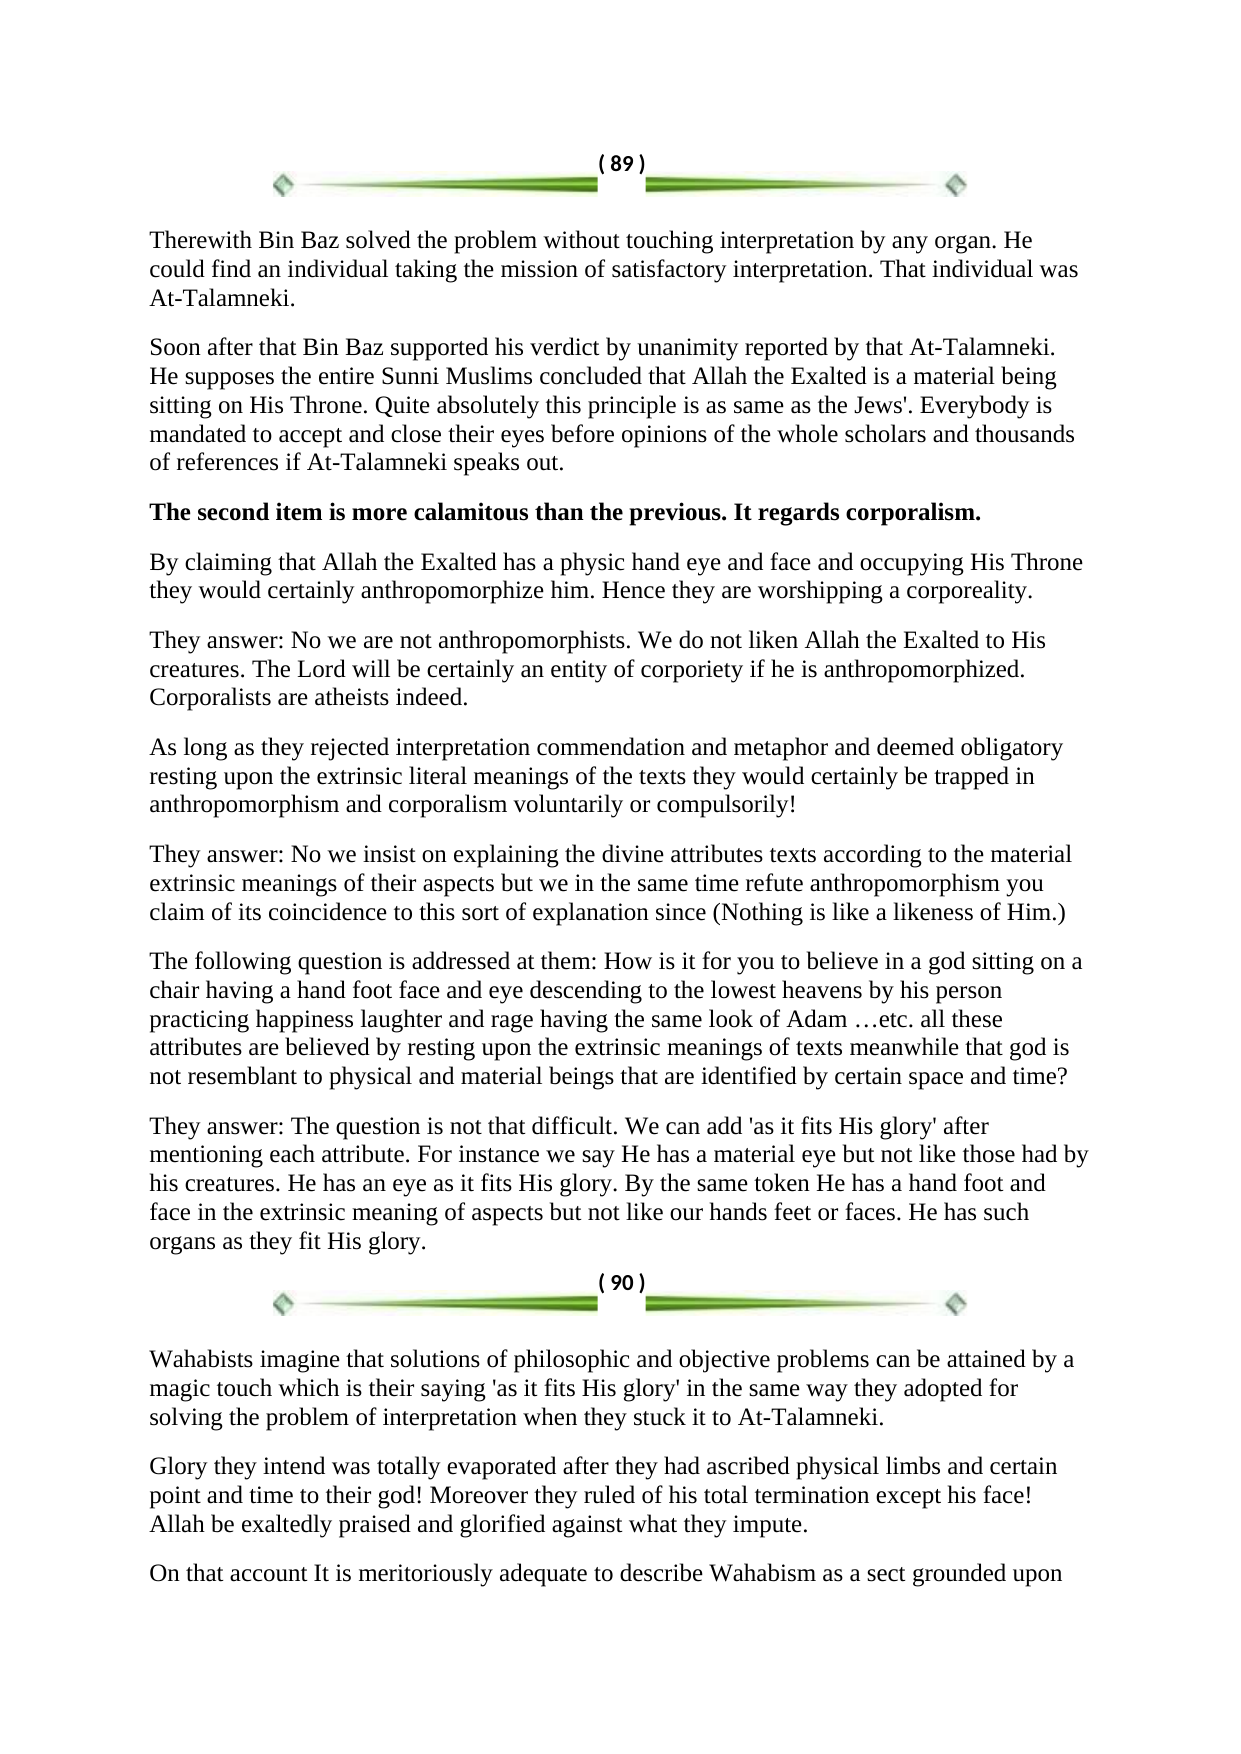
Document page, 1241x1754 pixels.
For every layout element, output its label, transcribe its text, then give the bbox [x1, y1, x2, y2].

table_header ( 89 ) Therewith Bin Baz solved the problem without touching interpretation by any organ. He could find an individual taking the mission of satisfactory interpretation. That individual was At-­Talamneki. Soon after that Bin Baz supported his verdict by unanimity reported by that At-­Talamneki. He supposes the entire Sunni Muslims concluded that Allah the Exalted is a material being sitting on His Throne. Quite absolutely this principle is as same as the Jews'. Everybody is mandated to accept and close their eyes before opinions of the whole scholars and thousands of references if At­-Talamneki speaks out. The second item is more calamitous than the previous. It regards corporalism. By claiming that Allah the Exalted has a physic hand eye and face and occupying His Throne they would certainly anthropomorphize him. Hence they are worshipping a corporeality. They answer: No we are not anthropomorphists. We do not liken Allah the Exalted to His creatures. The Lord will be certainly an entity of corporiety if he is anthropomorphized. Corporalists are atheists indeed. As long as they rejected interpretation commendation and metaphor and deemed obligatory resting upon the extrinsic literal meanings of the texts they would certainly be trapped in anthropomorphism and corporalism voluntarily or compulsorily! They answer: No we insist on explaining the divine attributes texts according to the material extrinsic meanings of their aspects but we in the same time refute anthropomorphism you claim of its coincidence to this sort of explanation since (Nothing is like a likeness of Him.) The following question is addressed at them: How is it for you to believe in a god sitting on a chair having a hand foot face and eye descending to the lowest heavens by his person practicing happiness laughter and rage having the same look of Adam …etc. all these attributes are believed by resting upon the extrinsic meanings of texts meanwhile that god is not resemblant to physical and material beings that are identified by certain space and time? They answer: The question is not that difficult. We can add 'as it fits His glory' after mentioning each attribute. For instance we say He has a material eye but not like those had by his creatures. He has an eye as it fits His glory. By the same token He has a hand foot and face in the extrinsic meaning of aspects but not like our hands feet or faces. He has such organs as they fit His glory. [148, 148, 1093, 1267]
table_header ( 90 ) Wahabists imagine that solutions of philosophic and objective problems can be attained by a magic touch which is their saying 'as it fits His glory' in the same way they adopted for solving the problem of interpretation when they stuck it to At-­Talamneki. Glory they intend was totally evaporated after they had ascribed physical limbs and certain point and time to their god! Moreover they ruled of his total termination except his face! Allah be exaltedly praised and glorified against what they impute. On that account It is meritoriously adequate to describe Wahabism as a sect grounded upon [148, 1267, 1093, 1589]
